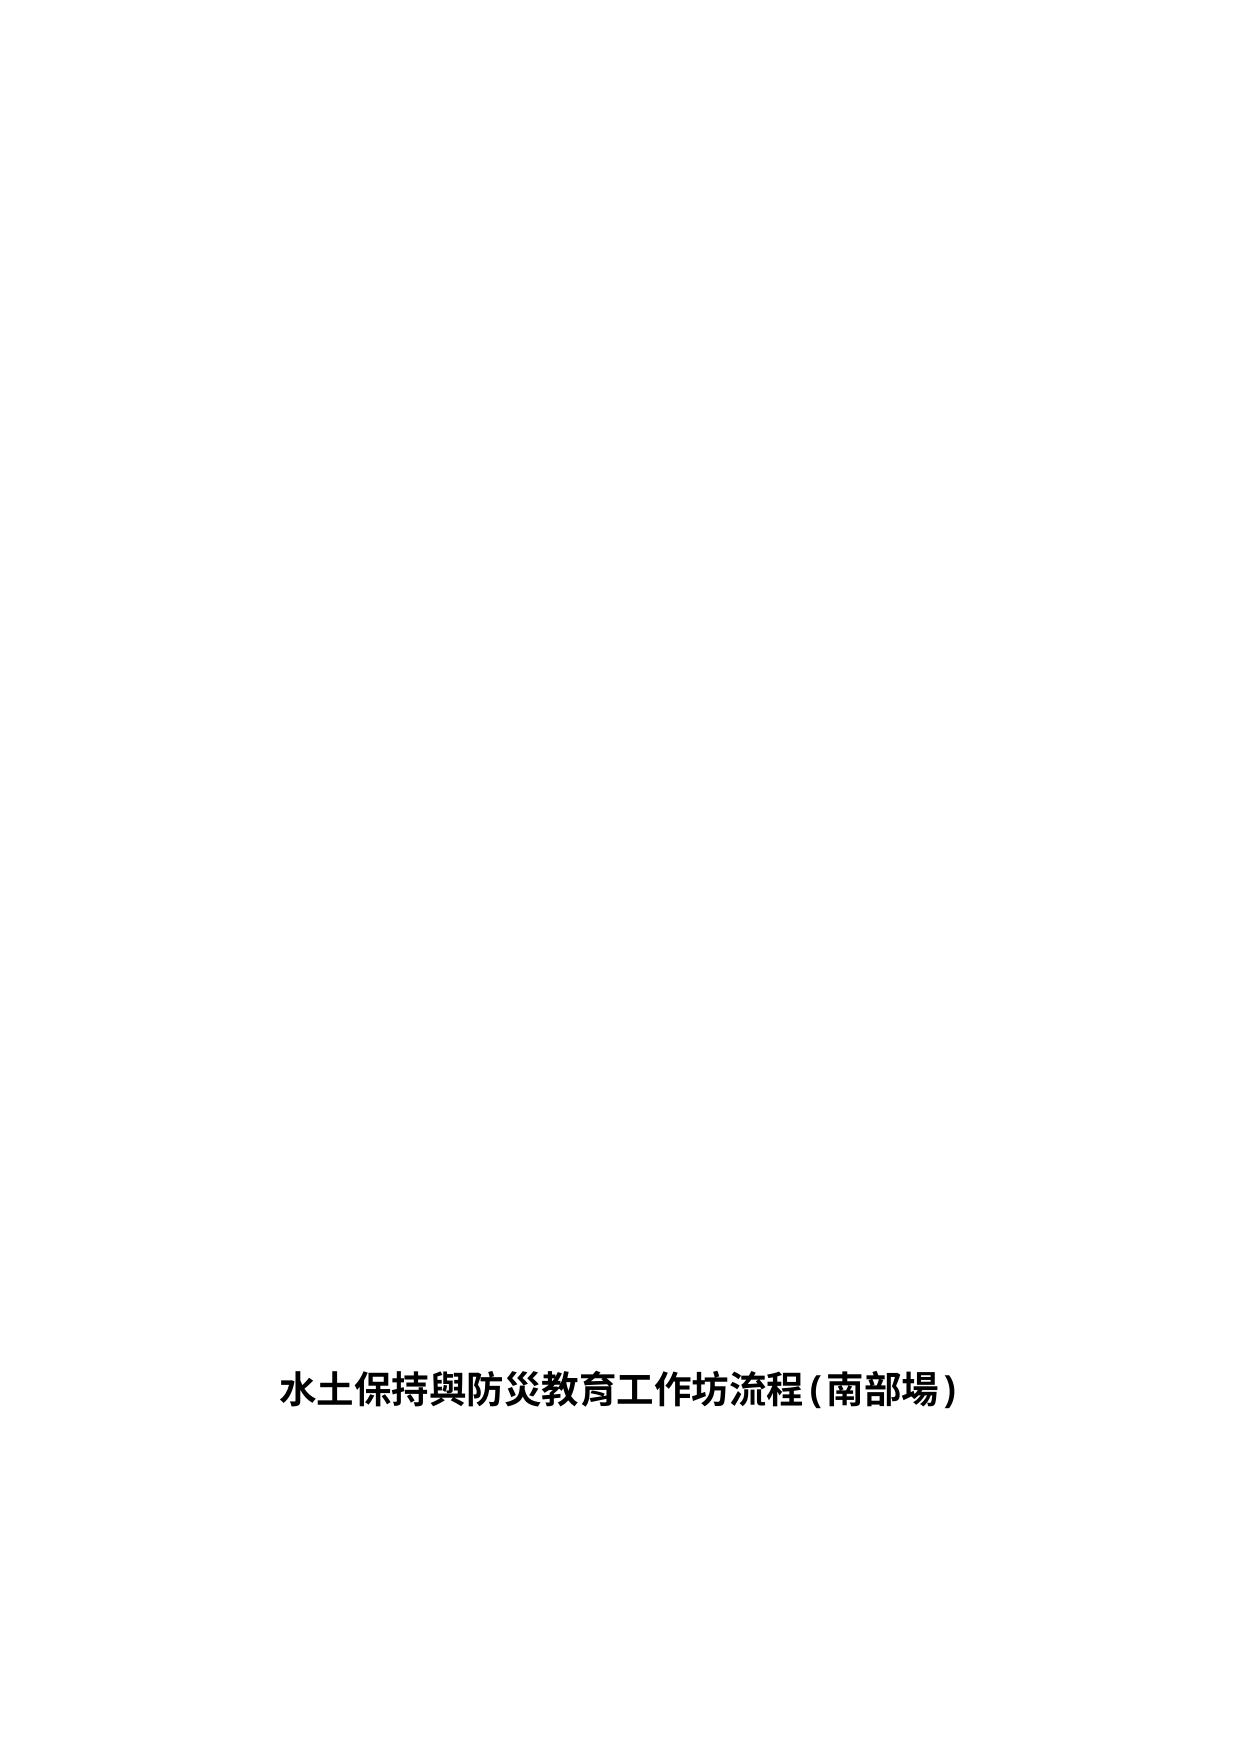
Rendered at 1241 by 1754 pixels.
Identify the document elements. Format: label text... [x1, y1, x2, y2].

text 水土保持與防災教育工作坊流程(南部場) [118, 1346, 1122, 1408]
